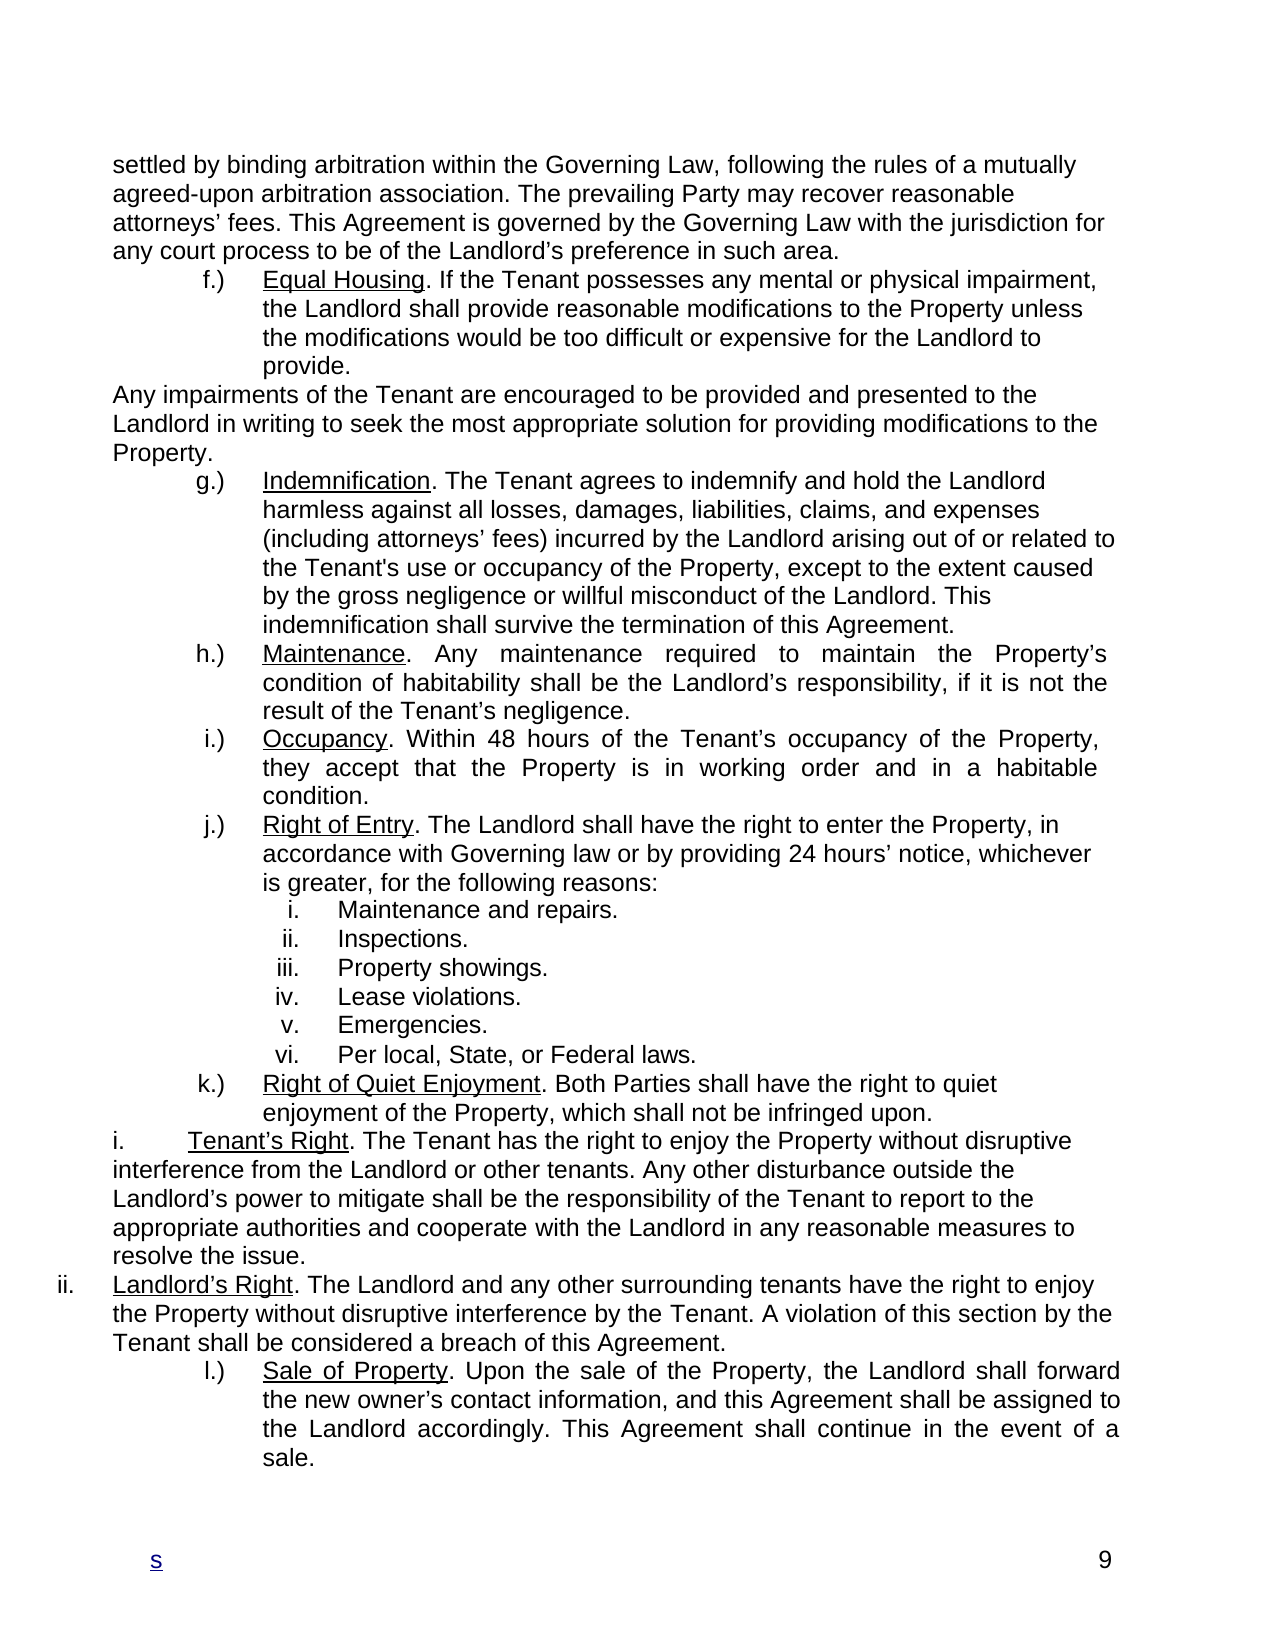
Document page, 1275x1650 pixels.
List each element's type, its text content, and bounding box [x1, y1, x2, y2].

list Per local, State, or Federal laws. [275, 1039, 1162, 1068]
list Indemnification. The Tenant agrees to indemnify and hold the Landlord harmless against all losses, damages, liabilities, claims, and expenses (including attorneys’ fees) incurred by the Landlord arising out of or related to the Tenant's use or occupancy of the Property, except to the extent caused by the gross negligence or willful misconduct of the Landlord. This indemnification shall survive the termination of this Agreement. [196, 466, 1116, 639]
list Lease violations. [275, 982, 1162, 1011]
list Emergencies. [281, 1011, 1162, 1039]
list Equal Housing. If the Tenant possesses any mental or physical impairment, the Landlord shall provide reasonable modifications to the Property unless the modifications would be too difficult or expensive for the Landlord to provide. [203, 265, 1120, 380]
list Occupancy. Within 48 hours of the Tenant’s occupancy of the Property, they accept that the Property is in working order and in a habitable condition. [204, 725, 1099, 810]
list Right of Quiet Enjoyment. Both Parties shall have the right to quiet enjoyment of the Property, which shall not be infringed upon. [197, 1069, 1114, 1126]
list Maintenance. Any maintenance required to maintain the Property’s condition of habitability shall be the Landlord’s responsibility, if it is not the result of the Tenant’s negligence. [196, 639, 1108, 725]
list Sale of Property. Upon the sale of the Property, the Landlord shall forward the new owner’s contact information, and this Agreement shall be assigned to the Landlord accordingly. This Agreement shall continue in the event of a sale. [204, 1356, 1121, 1471]
list Property showings. [276, 953, 1162, 982]
list Tenant’s Right. The Tenant has the right to enjoy the Property without disruptive interference from the Landlord or other tenants. Any other disturbance outside the Landlord’s power to mitigate shall be the responsibility of the Tenant to report to the appropriate authorities and cooperate with the Landlord in any reasonable measures to resolve the issue. [112, 1126, 1120, 1270]
text settled by binding arbitration within the Governing Law, following the rules of a mutually agreed-upon arbitration association. The prevailing Party may recover reasonable attorneys’ fees. This Agreement is governed by the Governing Law with the jurisdiction for any court process to be of the Landlord’s preference in such area. [112, 150, 1126, 265]
list Maintenance and repairs. [287, 896, 1162, 924]
text Any impairments of the Tenant are encouraged to be provided and presented to the Landlord in writing to seek the most appropriate solution for providing modifications to the Property. [112, 380, 1118, 466]
list Right of Entry. The Landlord shall have the right to enter the Property, in accordance with Governing law or by providing 24 hours’ notice, whichever is greater, for the following reasons: [204, 810, 1110, 896]
list Landlord’s Right. The Landlord and any other surrounding tenants have the right to enjoy the Property without disruptive interference by the Tenant. A violation of this section by the Tenant shall be considered a breach of this Agreement. [57, 1270, 1115, 1356]
list Inspections. [282, 925, 1162, 953]
